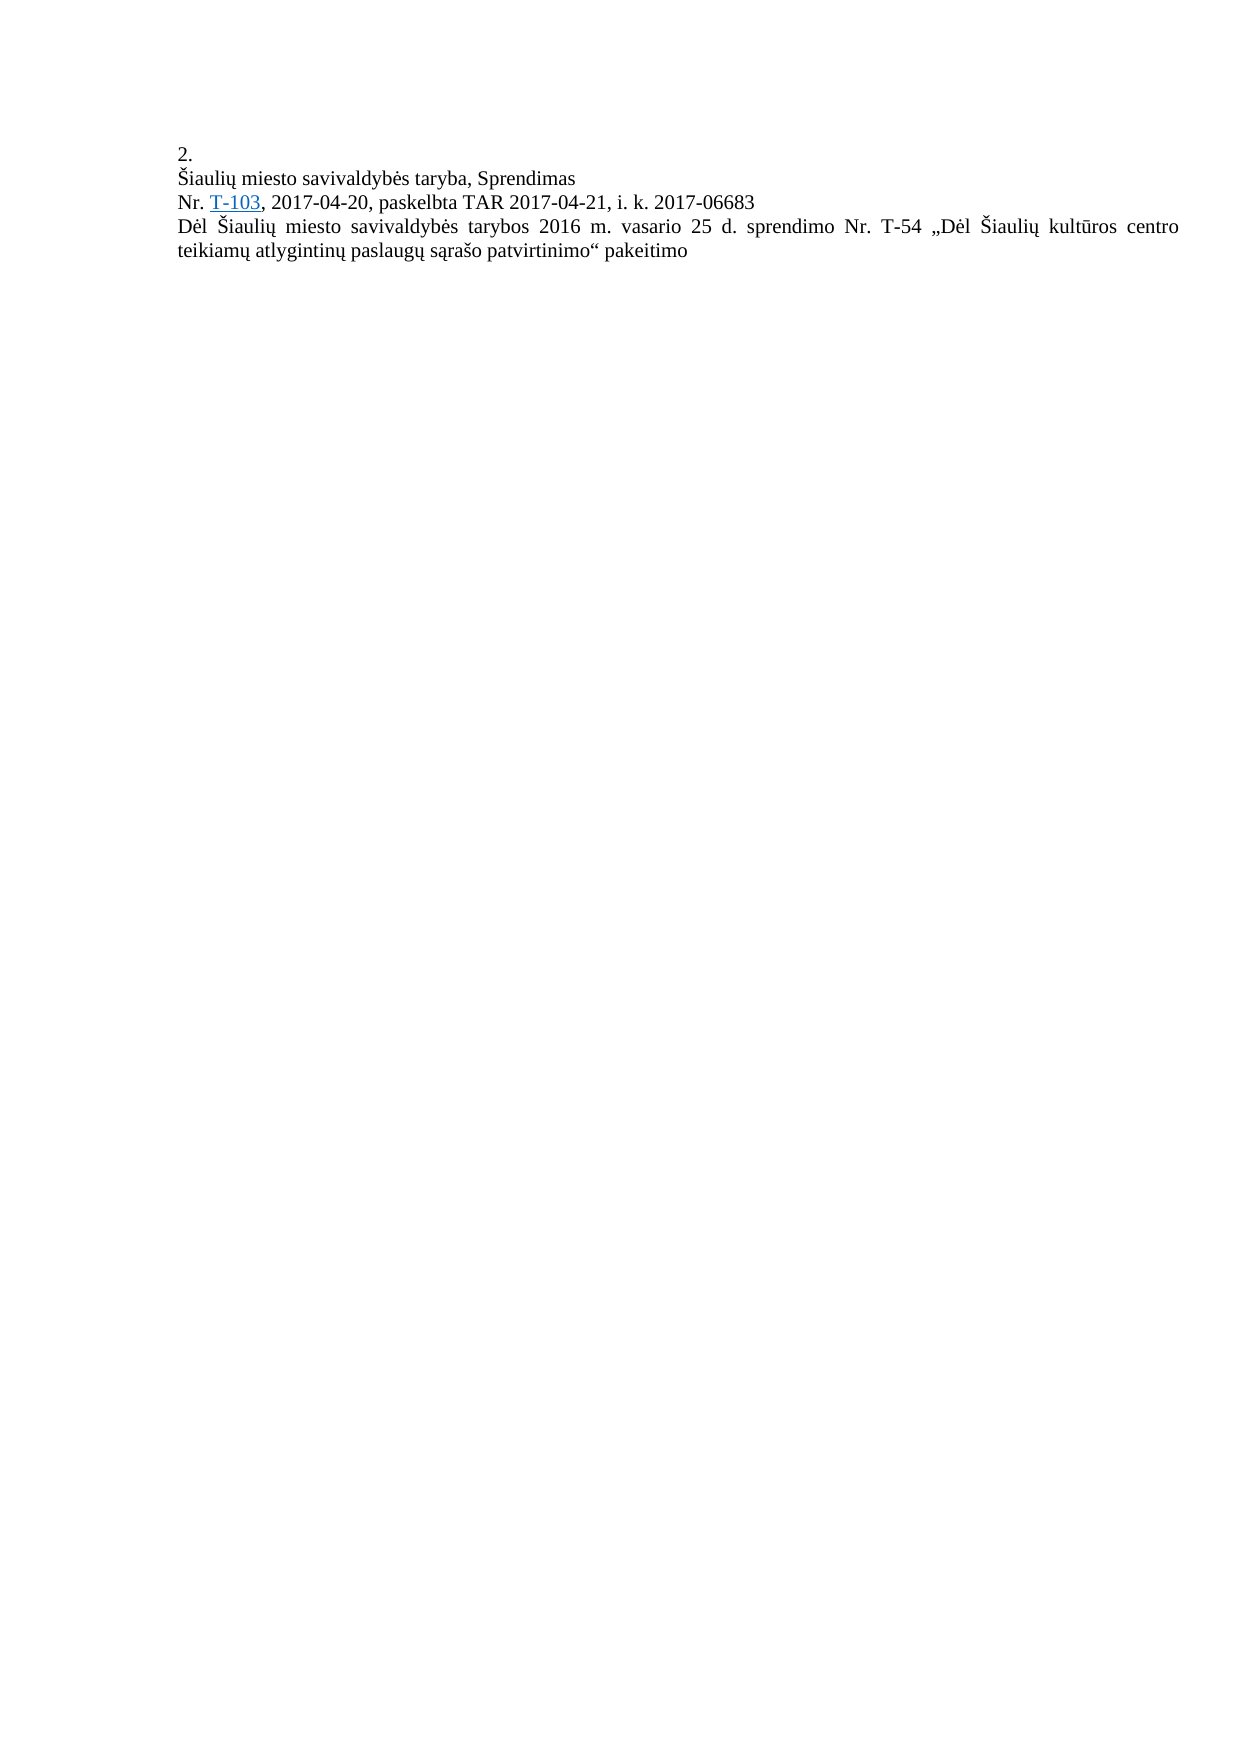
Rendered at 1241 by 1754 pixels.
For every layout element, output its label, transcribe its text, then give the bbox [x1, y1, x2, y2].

text Nr. T-103, 2017-04-20, paskelbta TAR 2017-04-21, i. k. 2017-06683 [177, 190, 1181, 214]
text 2. [177, 142, 1181, 166]
text Dėl Šiaulių miesto savivaldybės tarybos 2016 m. vasario 25 d. sprendimo Nr. T-54 „Dėl Šiaulių kultūros centro teikiamų atlygintinų paslaugų sąrašo patvirtinimo“ pakeitimo [177, 214, 1181, 262]
text Šiaulių miesto savivaldybės taryba, Sprendimas [177, 166, 1181, 190]
